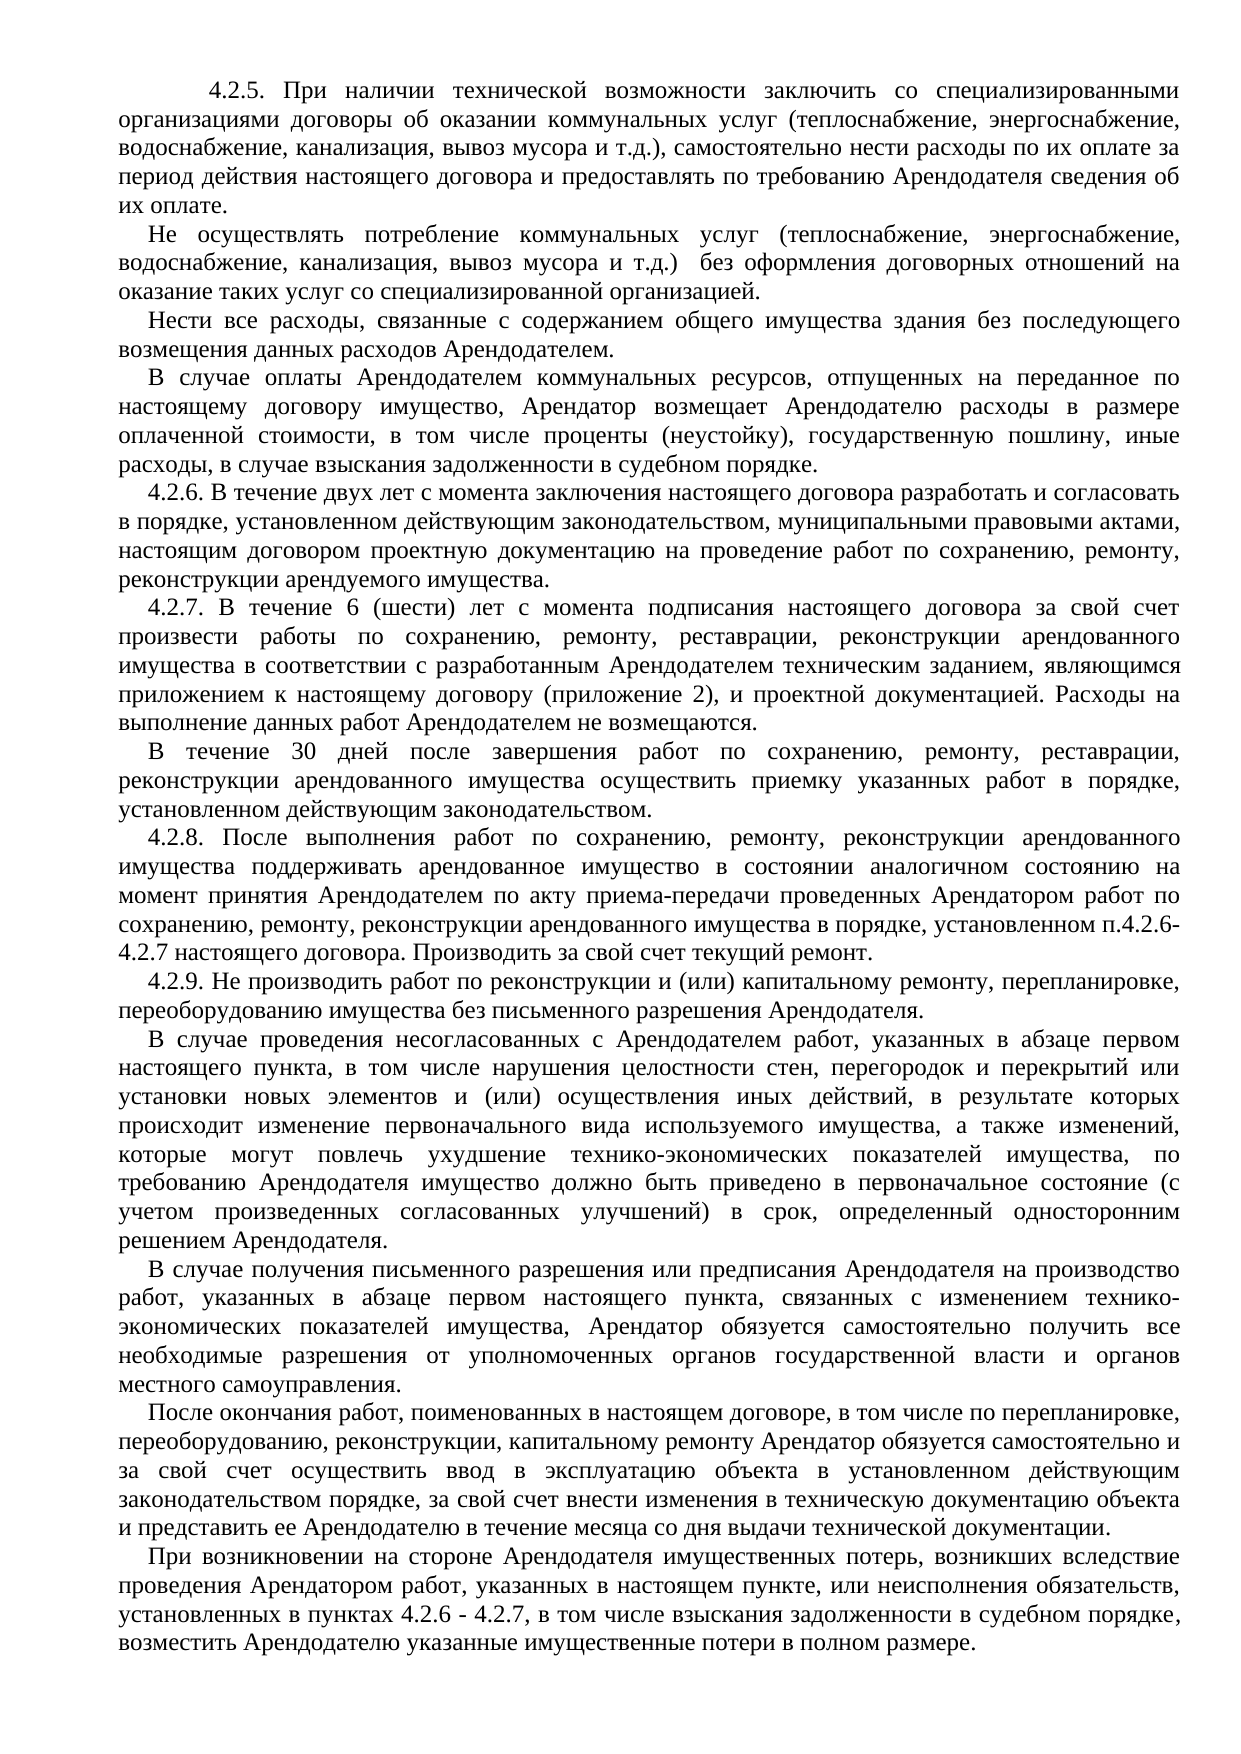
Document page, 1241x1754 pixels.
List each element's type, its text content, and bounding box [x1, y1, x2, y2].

text 4.2.6. В течение двух лет с момента заключения настоящего договора разработать и согласовать в порядке, установленном действующим законодательством, муниципальными правовыми актами, настоящим договором проектную документацию на проведение работ по сохранению, ремонту, реконструкции арендуемого имущества. [118, 477, 1181, 592]
text В случае получения письменного разрешения или предписания Арендодателя на производство работ, указанных в абзаце первом настоящего пункта, связанных с изменением технико-экономических показателей имущества, Арендатор обязуется самостоятельно получить все необходимые разрешения от уполномоченных органов государственной власти и органов местного самоуправления. [118, 1254, 1181, 1397]
text В случае проведения несогласованных с Арендодателем работ, указанных в абзаце первом настоящего пункта, в том числе нарушения целостности стен, перегородок и перекрытий или установки новых элементов и (или) осуществления иных действий, в результате которых происходит изменение первоначального вида используемого имущества, а также изменений, которые могут повлечь ухудшение технико-экономических показателей имущества, по требованию Арендодателя имущество должно быть приведено в первоначальное состояние (с учетом произведенных согласованных улучшений) в срок, определенный односторонним решением Арендодателя. [118, 1024, 1181, 1254]
text При возникновении на стороне Арендодателя имущественных потерь, возникших вследствие проведения Арендатором работ, указанных в настоящем пункте, или неисполнения обязательств, установленных в пунктах 4.2.6 - 4.2.7, в том числе взыскания задолженности в судебном порядке, возместить Арендодателю указанные имущественные потери в полном размере. [118, 1541, 1181, 1656]
text Нести все расходы, связанные с содержанием общего имущества здания без последующего возмещения данных расходов Арендодателем. [118, 305, 1181, 362]
text В случае оплаты Арендодателем коммунальных ресурсов, отпущенных на переданное по настоящему договору имущество, Арендатор возмещает Арендодателю расходы в размере оплаченной стоимости, в том числе проценты (неустойку), государственную пошлину, иные расходы, в случае взыскания задолженности в судебном порядке. [118, 362, 1181, 477]
text В течение 30 дней после завершения работ по сохранению, ремонту, реставрации, реконструкции арендованного имущества осуществить приемку указанных работ в порядке, установленном действующим законодательством. [118, 736, 1181, 822]
text 4.2.7. В течение 6 (шести) лет с момента подписания настоящего договора за свой счет произвести работы по сохранению, ремонту, реставрации, реконструкции арендованного имущества в соответствии с разработанным Арендодателем техническим заданием, являющимся приложением к настоящему договору (приложение 2), и проектной документацией. Расходы на выполнение данных работ Арендодателем не возмещаются. [118, 592, 1181, 736]
text 4.2.9. Не производить работ по реконструкции и (или) капитальному ремонту, перепланировке, переоборудованию имущества без письменного разрешения Арендодателя. [118, 966, 1181, 1024]
text После окончания работ, поименованных в настоящем договоре, в том числе по перепланировке, переоборудованию, реконструкции, капитальному ремонту Арендатор обязуется самостоятельно и за свой счет осуществить ввод в эксплуатацию объекта в установленном действующим законодательством порядке, за свой счет внести изменения в техническую документацию объекта и представить ее Арендодателю в течение месяца со дня выдачи технической документации. [118, 1397, 1181, 1541]
text 4.2.5. При наличии технической возможности заключить со специализированными организациями договоры об оказании коммунальных услуг (теплоснабжение, энергоснабжение, водоснабжение, канализация, вывоз мусора и т.д.), самостоятельно нести расходы по их оплате за период действия настоящего договора и предоставлять по требованию Арендодателя сведения об их оплате. [118, 75, 1181, 219]
text Не осуществлять потребление коммунальных услуг (теплоснабжение, энергоснабжение, водоснабжение, канализация, вывоз мусора и т.д.) без оформления договорных отношений на оказание таких услуг со специализированной организацией. [118, 219, 1181, 305]
text 4.2.8. После выполнения работ по сохранению, ремонту, реконструкции арендованного имущества поддерживать арендованное имущество в состоянии аналогичном состоянию на момент принятия Арендодателем по акту приема-передачи проведенных Арендатором работ по сохранению, ремонту, реконструкции арендованного имущества в порядке, установленном п.4.2.6-4.2.7 настоящего договора. Производить за свой счет текущий ремонт. [118, 822, 1181, 966]
